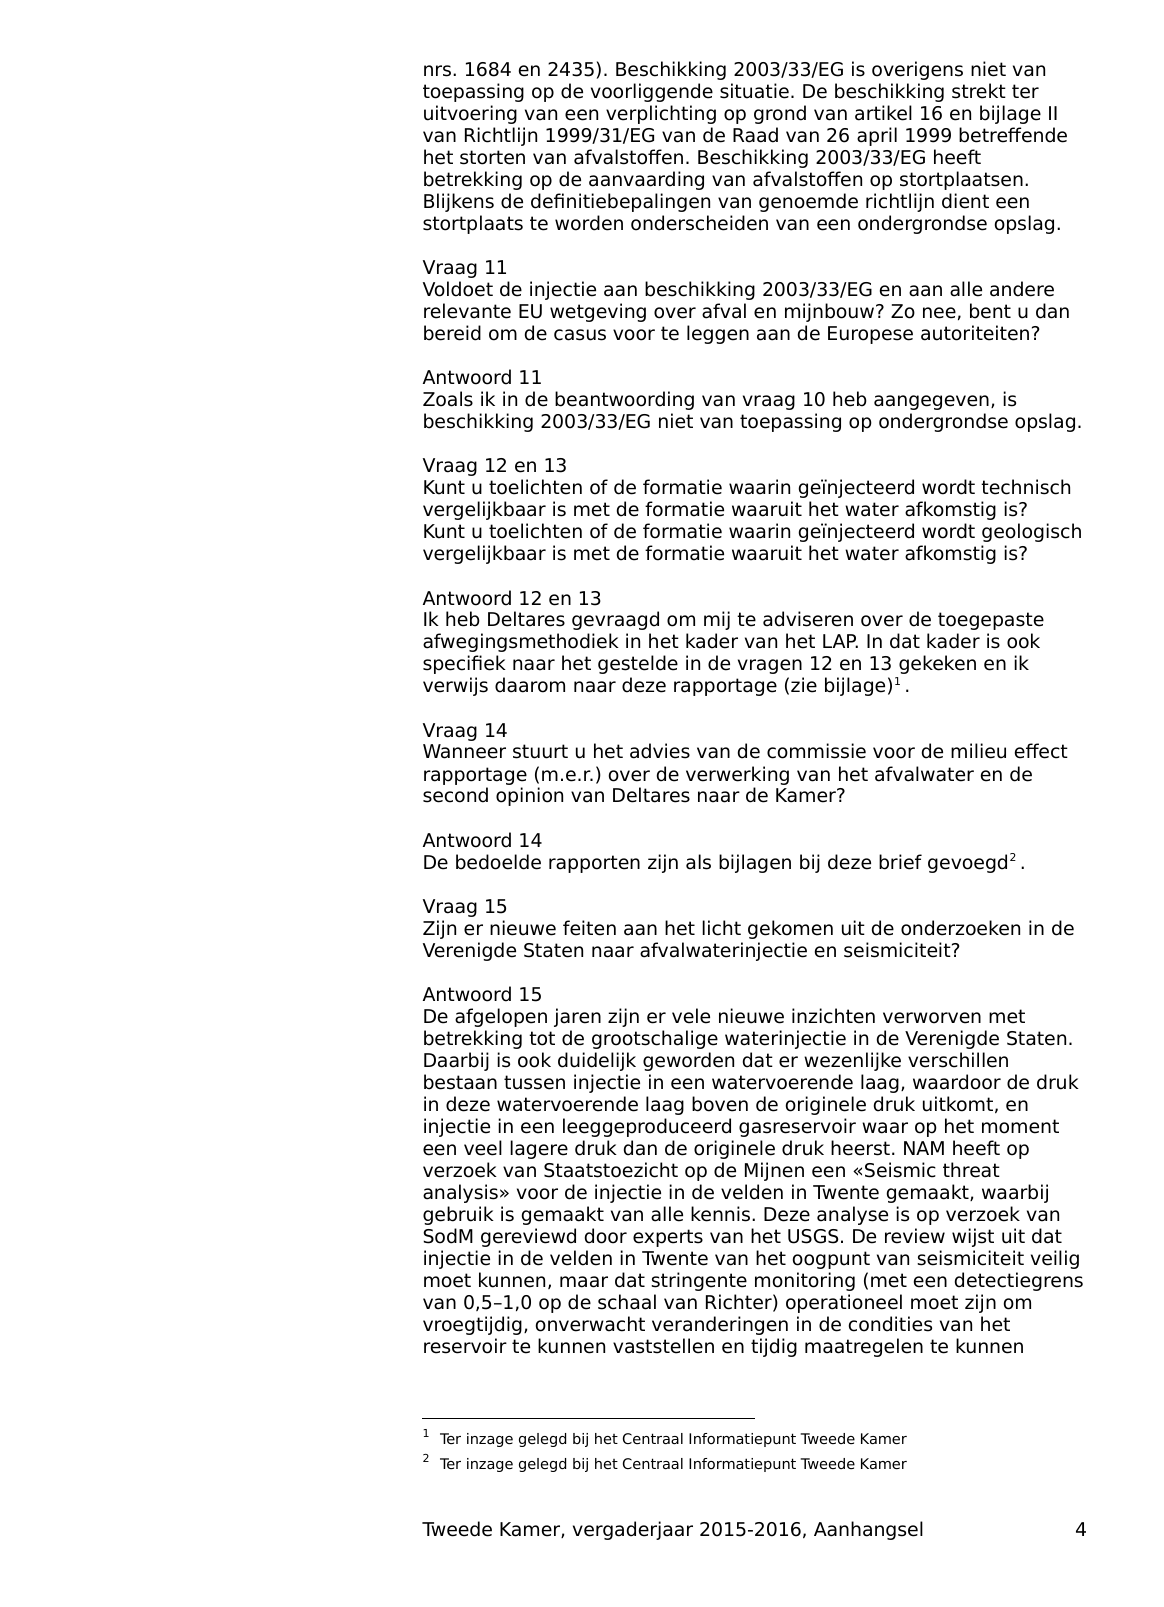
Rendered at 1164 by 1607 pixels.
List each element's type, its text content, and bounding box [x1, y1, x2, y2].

text Antwoord 15 [422, 984, 1087, 1006]
text Kunt u toelichten of de formatie waarin geïnjecteerd wordt technisch vergelijkbaar is met de formatie waaruit het water afkomstig is? [422, 477, 1087, 521]
text De bedoelde rapporten zijn als bijlagen bij deze brief gevoegd. [422, 852, 1087, 873]
text Ter inzage gelegd bij het Centraal Informatiepunt Tweede Kamer [422, 1427, 1087, 1449]
text Antwoord 11 [422, 367, 1087, 389]
text Ik heb Deltares gevraagd om mij te adviseren over de toegepaste afwegingsmethodiek in het kader van het LAP. In dat kader is ook specifiek naar het gestelde in de vragen 12 en 13 gekeken en ik verwijs daarom naar deze rapportage (zie bijlage). [422, 609, 1087, 697]
text Vraag 14 [422, 719, 1087, 741]
text Vraag 12 en 13 [422, 455, 1087, 477]
text Antwoord 14 [422, 829, 1087, 852]
text Antwoord 12 en 13 [422, 587, 1087, 609]
text Ter inzage gelegd bij het Centraal Informatiepunt Tweede Kamer [422, 1452, 1087, 1474]
text nrs. 1684 en 2435). Beschikking 2003/33/EG is overigens niet van toepassing op de voorliggende situatie. De beschikking strekt ter uitvoering van een verplichting op grond van artikel 16 en bijlage II van Richtlijn 1999/31/EG van de Raad van 26 april 1999 betreffende het storten van afvalstoffen. Beschikking 2003/33/EG heeft betrekking op de aanvaarding van afvalstoffen op stortplaatsen. Blijkens de definitiebepalingen van genoemde richtlijn dient een stortplaats te worden onderscheiden van een ondergrondse opslag. [422, 59, 1087, 235]
text Vraag 15 [422, 896, 1087, 918]
text Zijn er nieuwe feiten aan het licht gekomen uit de onderzoeken in de Verenigde Staten naar afvalwaterinjectie en seismiciteit? [422, 918, 1087, 962]
text Voldoet de injectie aan beschikking 2003/33/EG en aan alle andere relevante EU wetgeving over afval en mijnbouw? Zo nee, bent u dan bereid om de casus voor te leggen aan de Europese autoriteiten? [422, 279, 1087, 345]
text Wanneer stuurt u het advies van de commissie voor de milieu effect rapportage (m.e.r.) over de verwerking van het afvalwater en de second opinion van Deltares naar de Kamer? [422, 741, 1087, 807]
text Vraag 11 [422, 257, 1087, 279]
text De afgelopen jaren zijn er vele nieuwe inzichten verworven met betrekking tot de grootschalige waterinjectie in de Verenigde Staten. Daarbij is ook duidelijk geworden dat er wezenlijke verschillen bestaan tussen injectie in een watervoerende laag, waardoor de druk in deze watervoerende laag boven de originele druk uitkomt, en injectie in een leeggeproduceerd gasreservoir waar op het moment een veel lagere druk dan de originele druk heerst. NAM heeft op verzoek van Staatstoezicht op de Mijnen een «Seismic threat analysis» voor de injectie in de velden in Twente gemaakt, waarbij gebruik is gemaakt van alle kennis. Deze analyse is op verzoek van SodM gereviewd door experts van het USGS. De review wijst uit dat injectie in de velden in Twente van het oogpunt van seismiciteit veilig moet kunnen, maar dat stringente monitoring (met een detectiegrens van 0,5–1,0 op de schaal van Richter) operationeel moet zijn om vroegtijdig, onverwacht veranderingen in de condities van het reservoir te kunnen vaststellen en tijdig maatregelen te kunnen [422, 1006, 1087, 1357]
text Kunt u toelichten of de formatie waarin geïnjecteerd wordt geologisch vergelijkbaar is met de formatie waaruit het water afkomstig is? [422, 521, 1087, 565]
text Zoals ik in de beantwoording van vraag 10 heb aangegeven, is beschikking 2003/33/EG niet van toepassing op ondergrondse opslag. [422, 389, 1087, 433]
